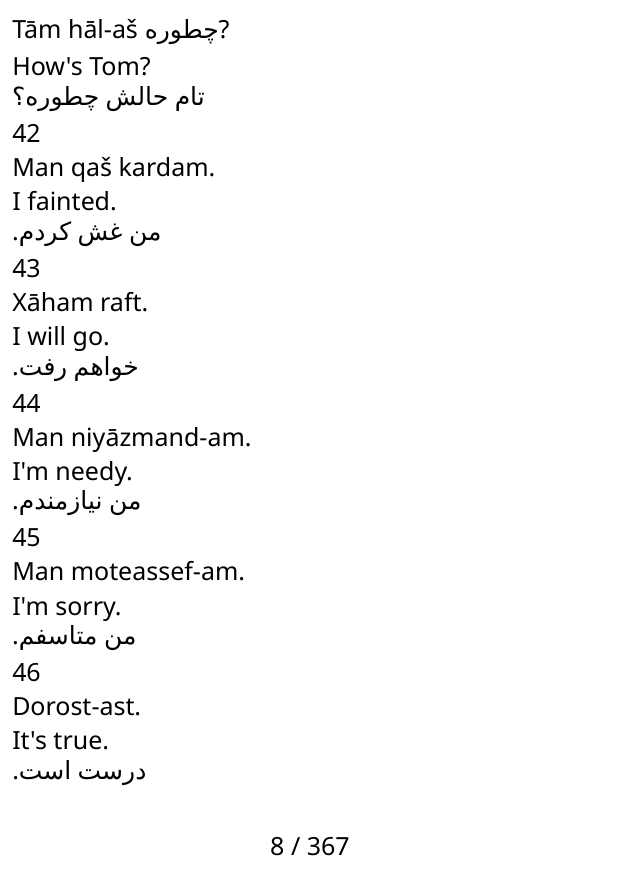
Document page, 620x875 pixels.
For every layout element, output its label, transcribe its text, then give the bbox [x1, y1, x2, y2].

text 42 [12, 116, 607, 150]
text من غش کردم. [12, 218, 607, 250]
text How's Tom? [12, 49, 607, 83]
text 43 [12, 250, 607, 284]
text I'm sorry. [12, 588, 607, 622]
text Dorost-ast. [12, 689, 607, 723]
text Man niyāzmand-am. [12, 419, 607, 453]
text Man qaš kardam. [12, 150, 607, 184]
text I will go. [12, 318, 607, 353]
text Man moteassef-am. [12, 554, 607, 588]
text من نیازمندم. [12, 487, 607, 520]
text I'm needy. [12, 453, 607, 487]
text 45 [12, 520, 607, 554]
text It's true. [12, 723, 607, 757]
text خواهم رفت. [12, 353, 607, 385]
text Xāham raft. [12, 284, 607, 318]
text I fainted. [12, 184, 607, 218]
text من متاسفم. [12, 622, 607, 655]
text Tām hāl-aš چطوره? [12, 12, 607, 49]
text درست است. [12, 757, 607, 789]
text 44 [12, 385, 607, 419]
text 46 [12, 655, 607, 689]
text تام حالش چطوره؟ [12, 83, 607, 116]
